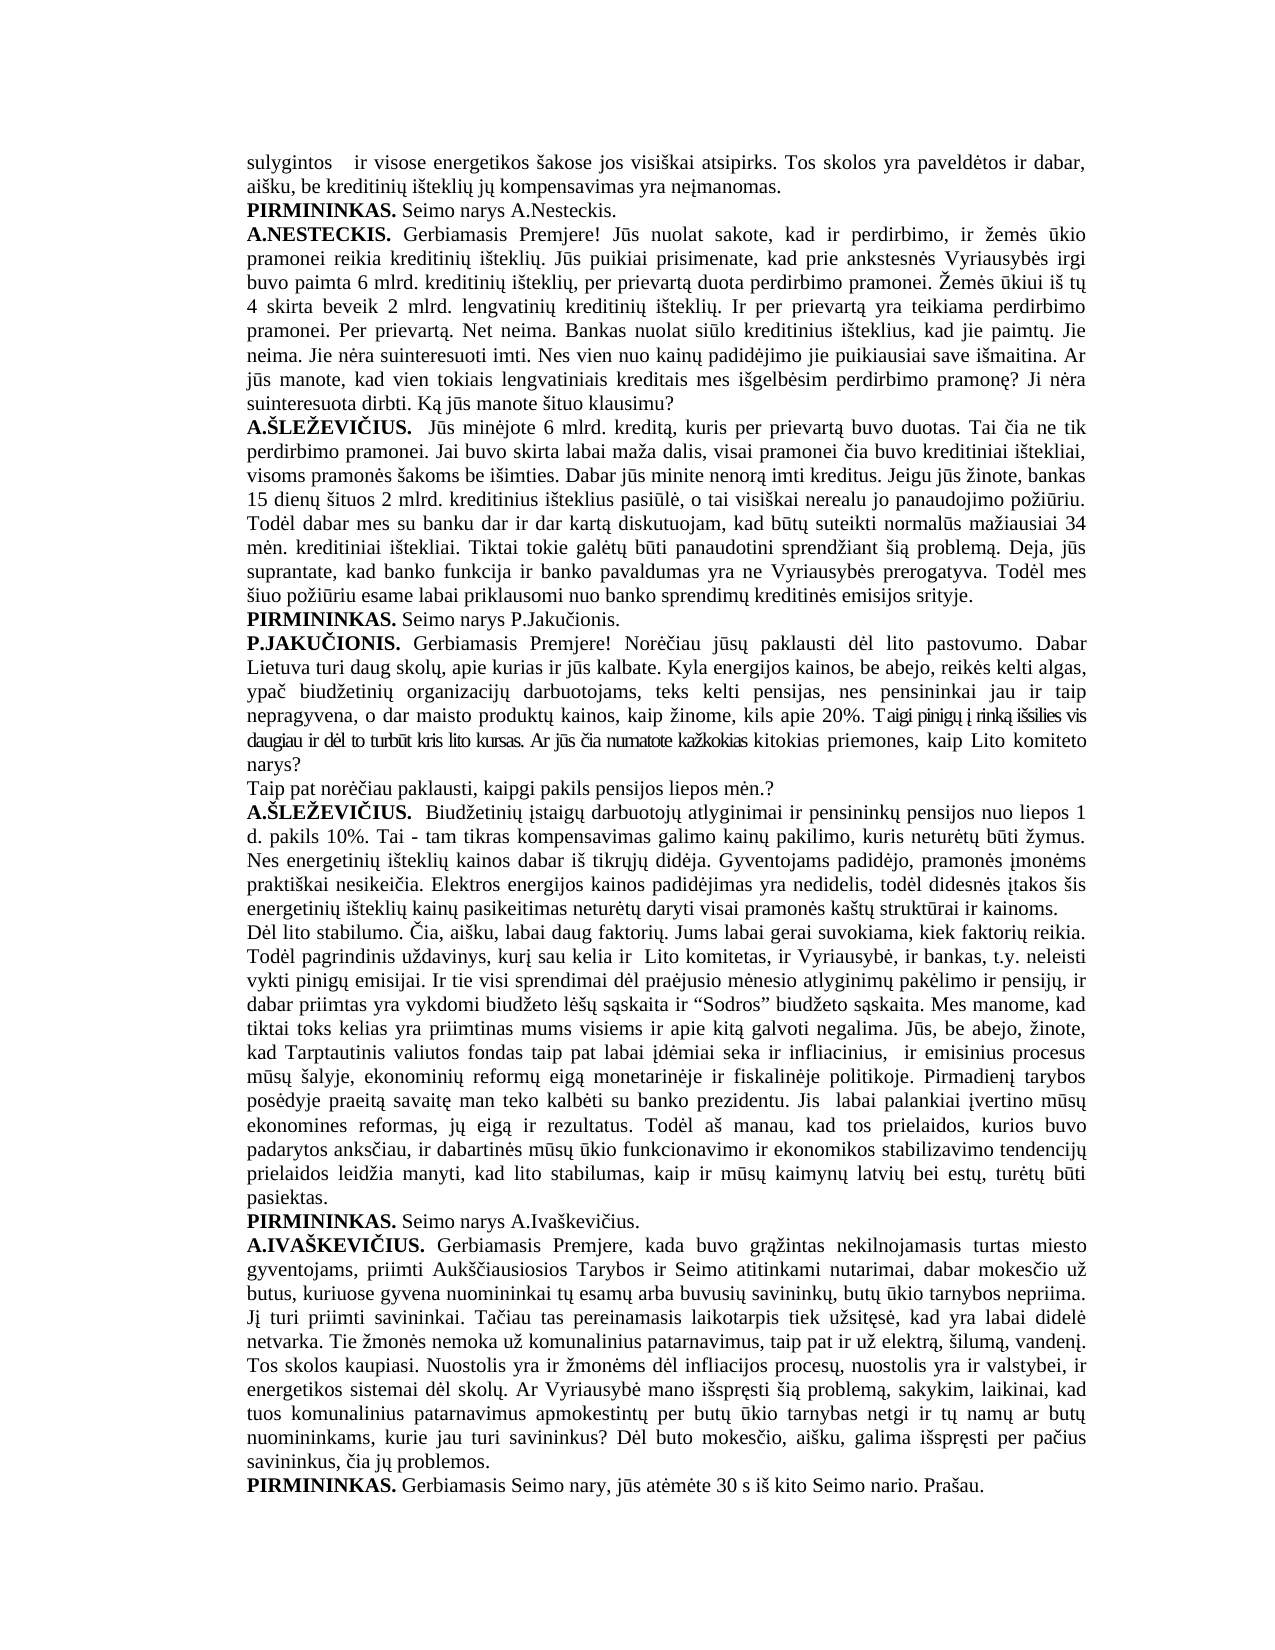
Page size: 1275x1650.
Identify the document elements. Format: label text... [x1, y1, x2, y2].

text A.IVAŠKEVIČIUS. Gerbiamasis Premjere, kada buvo grąžintas nekilnojamasis turtas miesto gyventojams, priimti Aukščiausiosios Tarybos ir Seimo atitinkami nutarimai, dabar mokesčio už butus, kuriuose gyvena nuomininkai tų esamų arba buvusių savininkų, butų ūkio tarnybos nepriima. Jį turi priimti savininkai. Tačiau tas pereinamasis laikotarpis tiek užsitęsė, kad yra labai didelė netvarka. Tie žmonės nemoka už komunalinius patarnavimus, taip pat ir už elektrą, šilumą, vandenį. Tos skolos kaupiasi. Nuostolis yra ir žmonėms dėl infliacijos procesų, nuostolis yra ir valstybei, ir energetikos sistemai dėl skolų. Ar Vyriausybė mano išspręsti šią problemą, sakykim, laikinai, kad tuos komunalinius patarnavimus apmokestintų per butų ūkio tarnybas netgi ir tų namų ar butų nuomininkams, kurie jau turi savininkus? Dėl buto mokesčio, aišku, galima išspręsti per pačius savininkus, čia jų problemos. [247, 1233, 1087, 1473]
text P.JAKUČIONIS. Gerbiamasis Premjere! Norėčiau jūsų paklausti dėl lito pastovumo. Dabar Lietuva turi daug skolų, apie kurias ir jūs kalbate. Kyla energijos kainos, be abejo, reikės kelti algas, ypač biudžetinių organizacijų darbuotojams, teks kelti pensijas, nes pensininkai jau ir taip nepragyvena, o dar maisto produktų kainos, kaip žinome, kils apie 20%. Taigi pinigų į rinką išsilies vis daugiau ir dėl to turbūt kris lito kursas. Ar jūs čia numatote kažkokias kitokias priemones, kaip Lito komiteto narys? [247, 631, 1087, 776]
text A.NESTECKIS. Gerbiamasis Premjere! Jūs nuolat sakote, kad ir perdirbimo, ir žemės ūkio pramonei reikia kreditinių išteklių. Jūs puikiai prisimenate, kad prie ankstesnės Vyriausybės irgi buvo paimta 6 mlrd. kreditinių išteklių, per prievartą duota perdirbimo pramonei. Žemės ūkiui iš tų 4 skirta beveik 2 mlrd. lengvatinių kreditinių išteklių. Ir per prievartą yra teikiama perdirbimo pramonei. Per prievartą. Net neima. Bankas nuolat siūlo kreditinius išteklius, kad jie paimtų. Jie neima. Jie nėra suinteresuoti imti. Nes vien nuo kainų padidėjimo jie puikiausiai save išmaitina. Ar jūs manote, kad vien tokiais lengvatiniais kreditais mes išgelbėsim perdirbimo pramonę? Ji nėra suinteresuota dirbti. Ką jūs manote šituo klausimu? [247, 222, 1087, 415]
text Dėl lito stabilumo. Čia, aišku, labai daug faktorių. Jums labai gerai suvokiama, kiek faktorių reikia. Todėl pagrindinis uždavinys, kurį sau kelia ir Lito komitetas, ir Vyriausybė, ir bankas, t.y. neleisti vykti pinigų emisijai. Ir tie visi sprendimai dėl praėjusio mėnesio atlyginimų pakėlimo ir pensijų, ir dabar priimtas yra vykdomi biudžeto lėšų sąskaita ir “Sodros” biudžeto sąskaita. Mes manome, kad tiktai toks kelias yra priimtinas mums visiems ir apie kitą galvoti negalima. Jūs, be abejo, žinote, kad Tarptautinis valiutos fondas taip pat labai įdėmiai seka ir infliacinius, ir emisinius procesus mūsų šalyje, ekonominių reformų eigą monetarinėje ir fiskalinėje politikoje. Pirmadienį tarybos posėdyje praeitą savaitę man teko kalbėti su banko prezidentu. Jis labai palankiai įvertino mūsų ekonomines reformas, jų eigą ir rezultatus. Todėl aš manau, kad tos prielaidos, kurios buvo padarytos anksčiau, ir dabartinės mūsų ūkio funkcionavimo ir ekonomikos stabilizavimo tendencijų prielaidos leidžia manyti, kad lito stabilumas, kaip ir mūsų kaimynų latvių bei estų, turėtų būti pasiektas. [247, 920, 1087, 1209]
text Taip pat norėčiau paklausti, kaipgi pakils pensijos liepos mėn.? [247, 776, 1087, 800]
text PIRMININKAS. Seimo narys A.Ivaškevičius. [247, 1209, 1087, 1233]
text PIRMININKAS. Seimo narys A.Nesteckis. [247, 198, 1087, 222]
text PIRMININKAS. Gerbiamasis Seimo nary, jūs atėmėte 30 s iš kito Seimo nario. Prašau. [247, 1473, 1087, 1497]
text A.ŠLEŽEVIČIUS. Jūs minėjote 6 mlrd. kreditą, kuris per prievartą buvo duotas. Tai čia ne tik perdirbimo pramonei. Jai buvo skirta labai maža dalis, visai pramonei čia buvo kreditiniai ištekliai, visoms pramonės šakoms be išimties. Dabar jūs minite nenorą imti kreditus. Jeigu jūs žinote, bankas 15 dienų šituos 2 mlrd. kreditinius išteklius pasiūlė, o tai visiškai nerealu jo panaudojimo požiūriu. Todėl dabar mes su banku dar ir dar kartą diskutuojam, kad būtų suteikti normalūs mažiausiai 34 mėn. kreditiniai ištekliai. Tiktai tokie galėtų būti panaudotini sprendžiant šią problemą. Deja, jūs suprantate, kad banko funkcija ir banko pavaldumas yra ne Vyriausybės prerogatyva. Todėl mes šiuo požiūriu esame labai priklausomi nuo banko sprendimų kreditinės emisijos srityje. [247, 415, 1087, 607]
text sulygintos ir visose energetikos šakose jos visiškai atsipirks. Tos skolos yra paveldėtos ir dabar, aišku, be kreditinių išteklių jų kompensavimas yra neįmanomas. [247, 150, 1087, 198]
text A.ŠLEŽEVIČIUS. Biudžetinių įstaigų darbuotojų atlyginimai ir pensininkų pensijos nuo liepos 1 d. pakils 10%. Tai - tam tikras kompensavimas galimo kainų pakilimo, kuris neturėtų būti žymus. Nes energetinių išteklių kainos dabar iš tikrųjų didėja. Gyventojams padidėjo, pramonės įmonėms praktiškai nesikeičia. Elektros energijos kainos padidėjimas yra nedidelis, todėl didesnės įtakos šis energetinių išteklių kainų pasikeitimas neturėtų daryti visai pramonės kaštų struktūrai ir kainoms. [247, 800, 1087, 920]
text PIRMININKAS. Seimo narys P.Jakučionis. [247, 607, 1087, 631]
